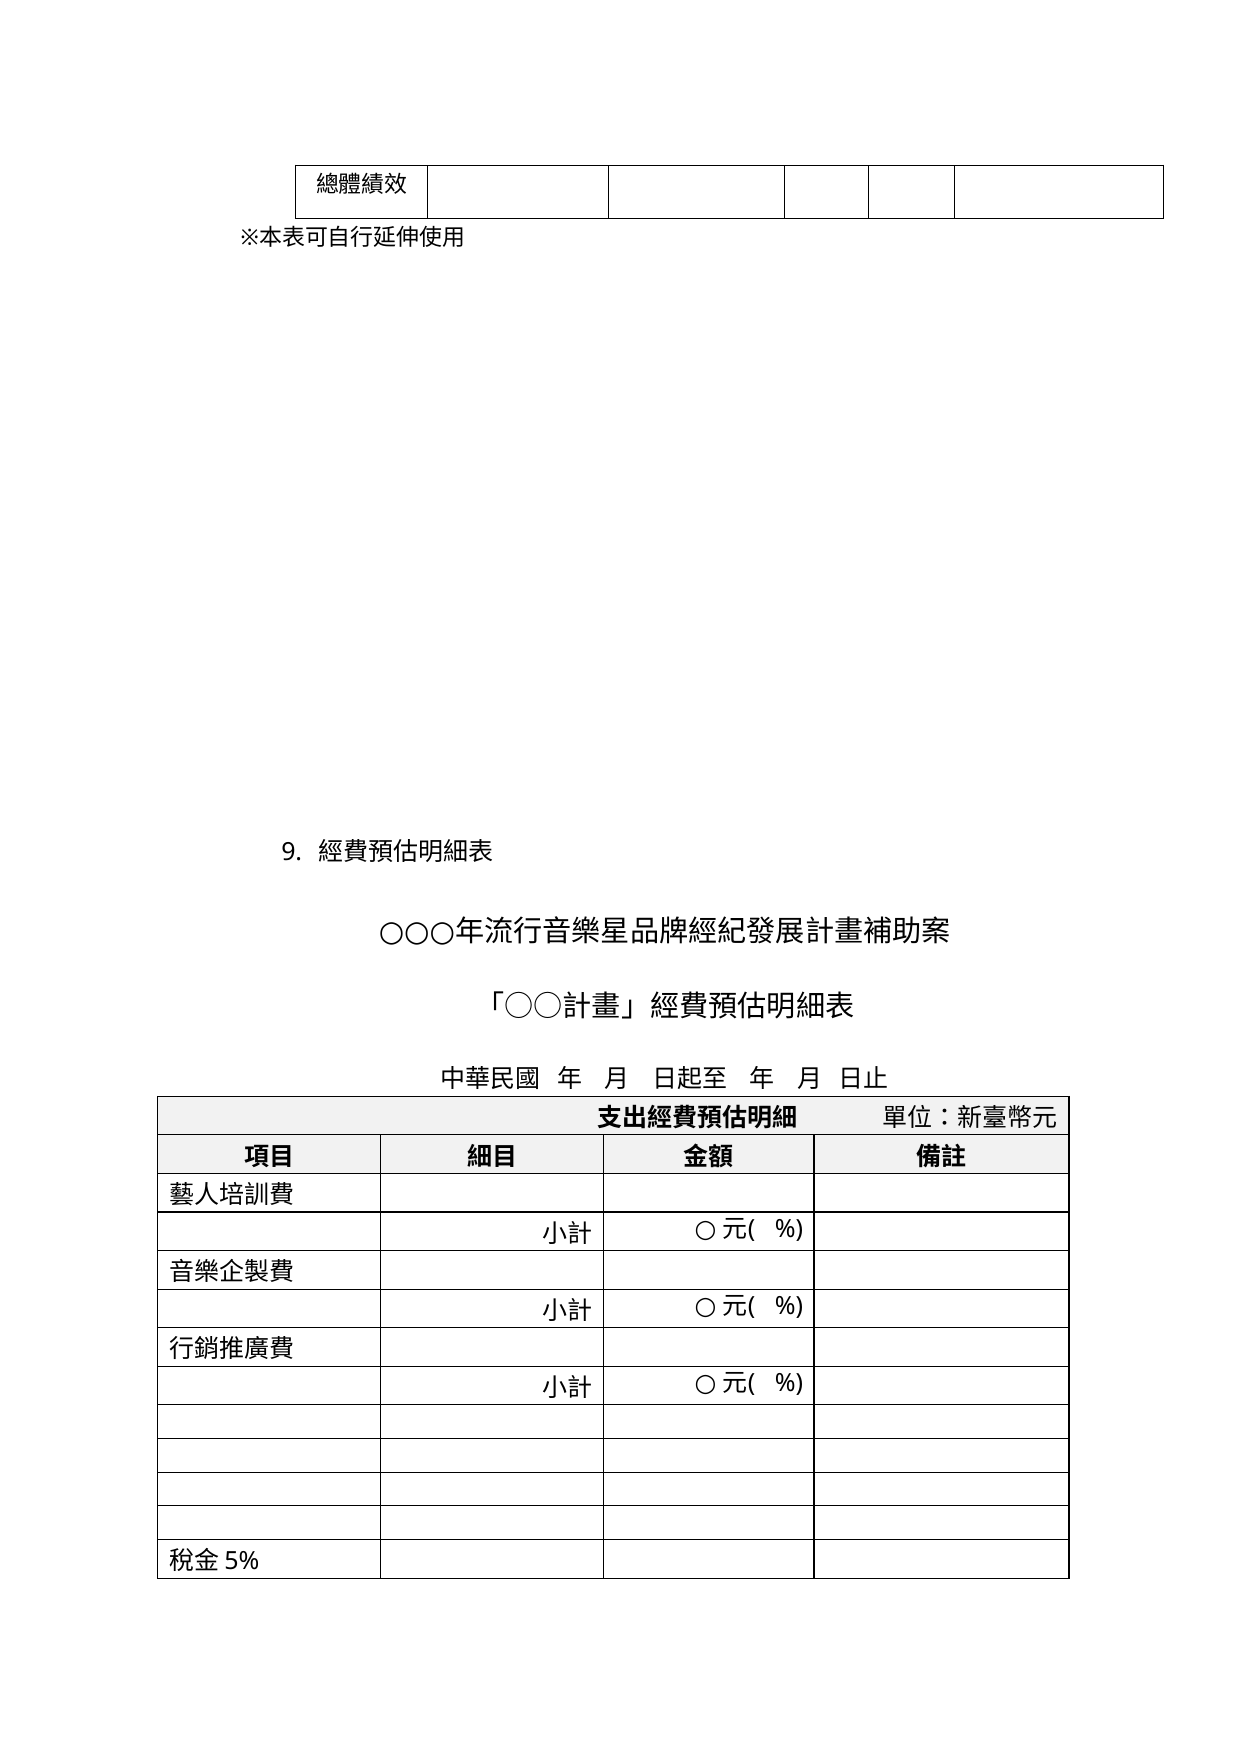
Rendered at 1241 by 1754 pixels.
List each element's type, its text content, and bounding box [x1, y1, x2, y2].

table_cell [381, 1540, 603, 1578]
table_cell [381, 1328, 603, 1366]
table_cell [815, 1290, 1068, 1327]
table_cell [604, 1540, 813, 1578]
table_cell 行銷推廣費 [158, 1328, 380, 1366]
table_cell [381, 1251, 603, 1288]
table_cell [158, 1473, 380, 1505]
table_cell [381, 1405, 603, 1438]
table_cell 金額 [604, 1135, 813, 1173]
table_cell [428, 166, 608, 217]
table_cell [604, 1506, 813, 1539]
table_cell ○ 元( %) [604, 1213, 813, 1250]
table_cell [815, 1439, 1068, 1472]
table_cell [955, 166, 1163, 217]
table_cell 小計 [381, 1367, 603, 1404]
table_cell [381, 1174, 603, 1211]
table_cell 細目 [381, 1135, 603, 1173]
table_cell [815, 1405, 1068, 1438]
table_cell 音樂企製費 [158, 1251, 380, 1288]
table_cell [869, 166, 954, 217]
table_cell [815, 1213, 1068, 1250]
table_cell [785, 166, 868, 217]
text 「○○計畫」經費預估明細表 [177, 967, 1152, 1042]
table_cell [604, 1405, 813, 1438]
table_cell 小計 [381, 1290, 603, 1327]
table_cell [158, 1439, 380, 1472]
table_cell [604, 1174, 813, 1211]
table_cell [158, 1290, 380, 1327]
table_cell 總體績效 [296, 166, 427, 217]
table_cell [158, 1506, 380, 1539]
table_cell 項目 [158, 1135, 380, 1173]
table_cell [815, 1506, 1068, 1539]
table_cell [815, 1174, 1068, 1211]
table_cell [815, 1473, 1068, 1505]
table_cell ○ 元( %) [604, 1367, 813, 1404]
table_header 支出經費預估明細 單位：新臺幣元 [158, 1097, 1068, 1134]
table_cell 備註 [815, 1135, 1068, 1173]
table_cell [609, 166, 784, 217]
table_cell [381, 1473, 603, 1505]
table_cell 稅金5% [158, 1540, 380, 1578]
table_cell [381, 1439, 603, 1472]
table_cell [815, 1540, 1068, 1578]
table_cell [158, 1367, 380, 1404]
text ※本表可自行延伸使用 [177, 218, 1152, 252]
table_cell ○ 元( %) [604, 1290, 813, 1327]
table_cell [158, 1213, 380, 1250]
text 中華民國 年 月 日起至 年 月 日止 [177, 1058, 1152, 1096]
table_cell [604, 1439, 813, 1472]
table_cell [604, 1473, 813, 1505]
table_cell [381, 1506, 603, 1539]
table_cell [604, 1328, 813, 1366]
list 經費預估明細表 [281, 831, 1152, 867]
table_cell 小計 [381, 1213, 603, 1250]
table_cell 藝人培訓費 [158, 1174, 380, 1211]
table_cell [815, 1367, 1068, 1404]
table_cell [815, 1251, 1068, 1288]
table_cell [815, 1328, 1068, 1366]
text ○○○年流行音樂星品牌經紀發展計畫補助案 [177, 892, 1152, 967]
table_cell [604, 1251, 813, 1288]
table_cell [158, 1405, 380, 1438]
